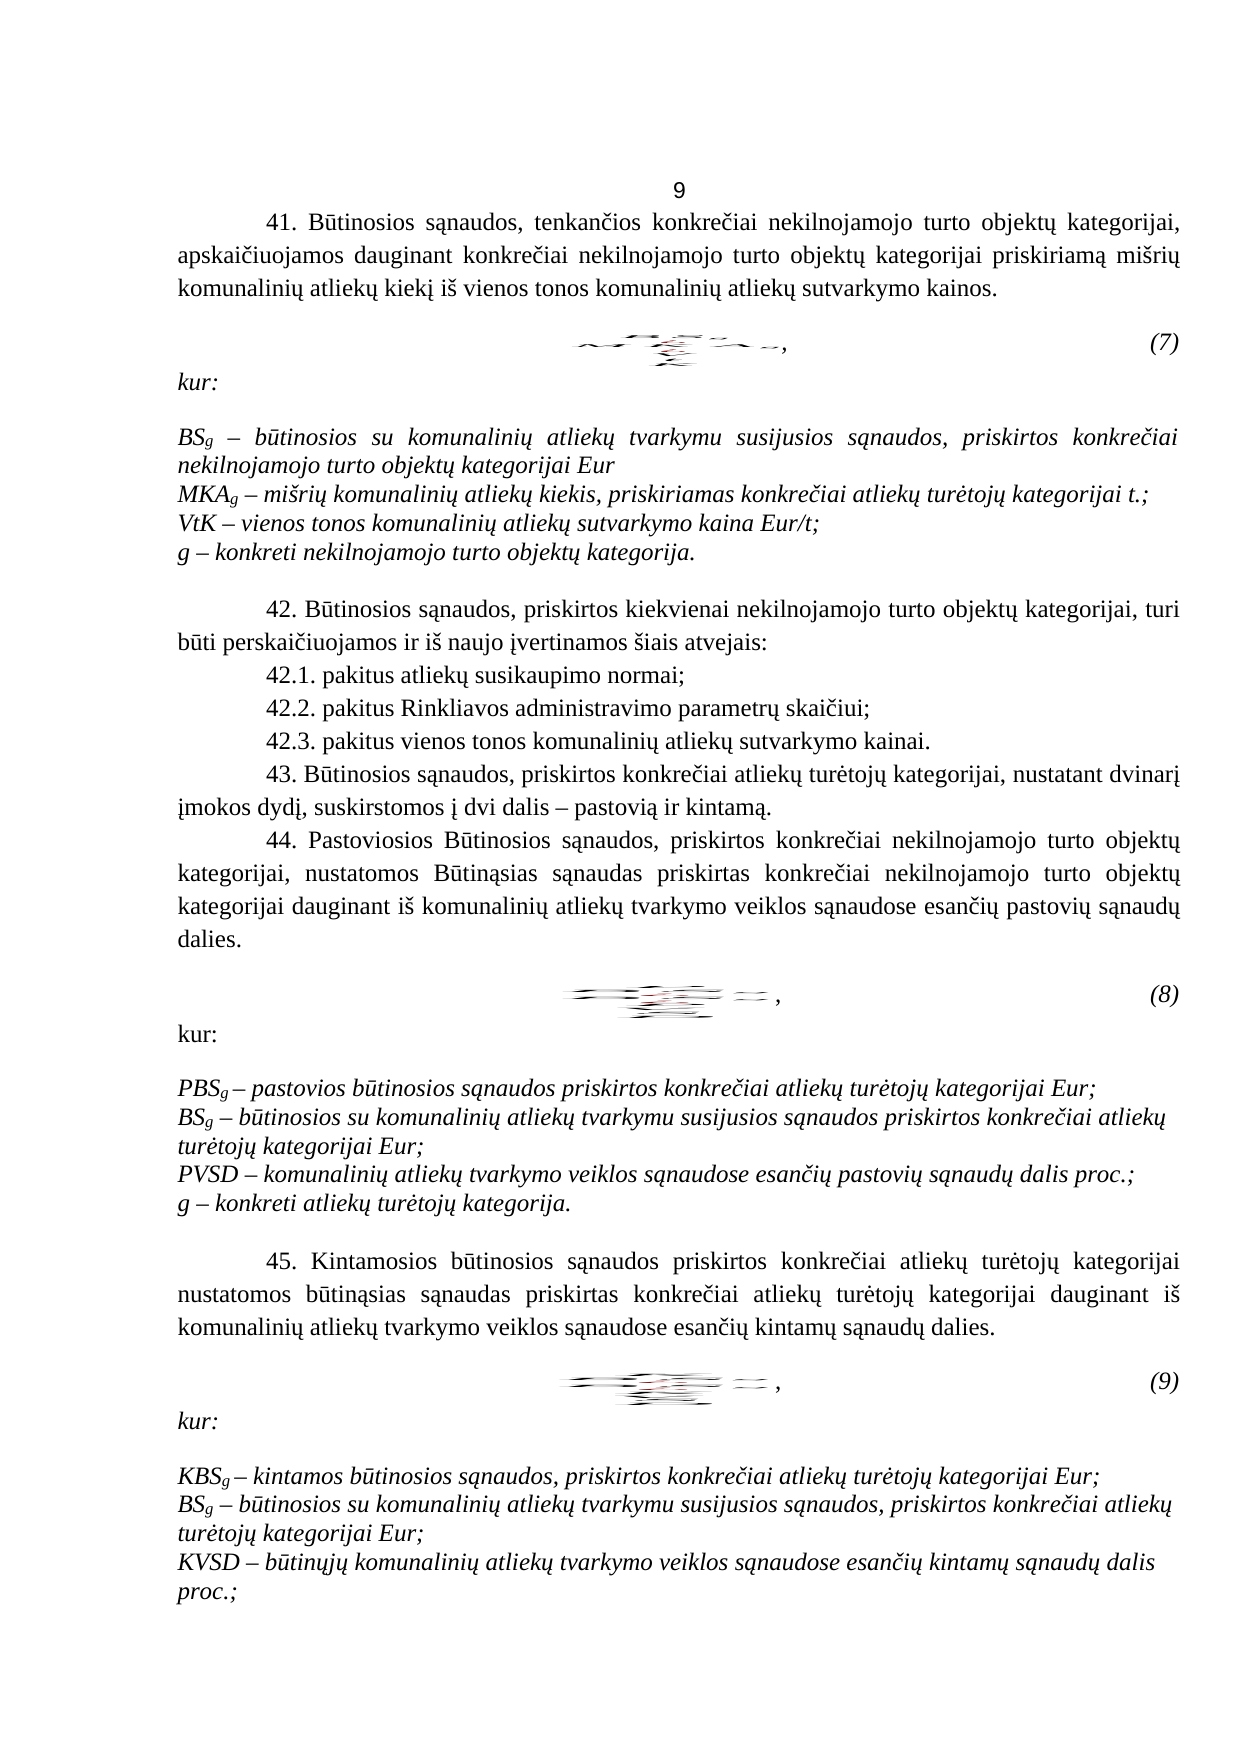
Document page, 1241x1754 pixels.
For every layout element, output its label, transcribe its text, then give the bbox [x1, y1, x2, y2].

text 42.2. pakitus Rinkliavos administravimo parametrų skaičiui; [177, 693, 1181, 722]
text BSg – būtinosios su komunalinių atliekų tvarkymu susijusios sąnaudos, priskirtos konkrečiai atliekų turėtojų kategorijai Eur; [177, 1489, 1181, 1547]
text 42.3. pakitus vienos tonos komunalinių atliekų sutvarkymo kainai. [177, 726, 1181, 755]
text BSg – būtinosios su komunalinių atliekų tvarkymu susijusios sąnaudos priskirtos konkrečiai atliekų turėtojų kategorijai Eur; [177, 1102, 1181, 1159]
text kur: [177, 1019, 1181, 1047]
text PVSD – komunalinių atliekų tvarkymo veiklos sąnaudose esančių pastovių sąnaudų dalis proc.; [177, 1159, 1181, 1188]
text 42. Būtinosios sąnaudos, priskirtos kiekvienai nekilnojamojo turto objektų kategorijai, turi būti perskaičiuojamos ir iš naujo įvertinamos šiais atvejais: [177, 594, 1181, 656]
text KVSD – būtinųjų komunalinių atliekų tvarkymo veiklos sąnaudose esančių kintamų sąnaudų dalis proc.; [177, 1547, 1181, 1604]
text g – konkreti atliekų turėtojų kategorija. [177, 1188, 1181, 1217]
text 45. Kintamosios būtinosios sąnaudos priskirtos konkrečiai atliekų turėtojų kategorijai nustatomos būtinąsias sąnaudas priskirtas konkrečiai atliekų turėtojų kategorijai dauginant iš komunalinių atliekų tvarkymo veiklos sąnaudose esančių kintamų sąnaudų dalies. [177, 1246, 1181, 1341]
text , (7) [177, 327, 1181, 367]
text 44. Pastoviosios Būtinosios sąnaudos, priskirtos konkrečiai nekilnojamojo turto objektų kategorijai, nustatomos Būtinąsias sąnaudas priskirtas konkrečiai nekilnojamojo turto objektų kategorijai dauginant iš komunalinių atliekų tvarkymo veiklos sąnaudose esančių pastovių sąnaudų dalies. [177, 825, 1181, 953]
text KBSg – kintamos būtinosios sąnaudos, priskirtos konkrečiai atliekų turėtojų kategorijai Eur; [177, 1461, 1181, 1489]
text , (9) [177, 1366, 1181, 1406]
text MKAg – mišrių komunalinių atliekų kiekis, priskiriamas konkrečiai atliekų turėtojų kategorijai t.; [177, 479, 1181, 508]
text g – konkreti nekilnojamojo turto objektų kategorija. [177, 537, 1181, 565]
text kur: [177, 367, 1181, 396]
text 43. Būtinosios sąnaudos, priskirtos konkrečiai atliekų turėtojų kategorijai, nustatant dvinarį įmokos dydį, suskirstomos į dvi dalis – pastovią ir kintamą. [177, 759, 1181, 821]
text PBSg – pastovios būtinosios sąnaudos priskirtos konkrečiai atliekų turėtojų kategorijai Eur; [177, 1073, 1181, 1102]
text VtK – vienos tonos komunalinių atliekų sutvarkymo kaina Eur/t; [177, 508, 1181, 537]
text BSg – būtinosios su komunalinių atliekų tvarkymu susijusios sąnaudos, priskirtos konkrečiai nekilnojamojo turto objektų kategorijai Eur [177, 422, 1181, 479]
text 42.1. pakitus atliekų susikaupimo normai; [177, 660, 1181, 689]
text 41. Būtinosios sąnaudos, tenkančios konkrečiai nekilnojamojo turto objektų kategorijai, apskaičiuojamos dauginant konkrečiai nekilnojamojo turto objektų kategorijai priskiriamą mišrių komunalinių atliekų kiekį iš vienos tonos komunalinių atliekų sutvarkymo kainos. [177, 207, 1181, 301]
text , (8) [177, 979, 1181, 1019]
text kur: [177, 1406, 1181, 1435]
